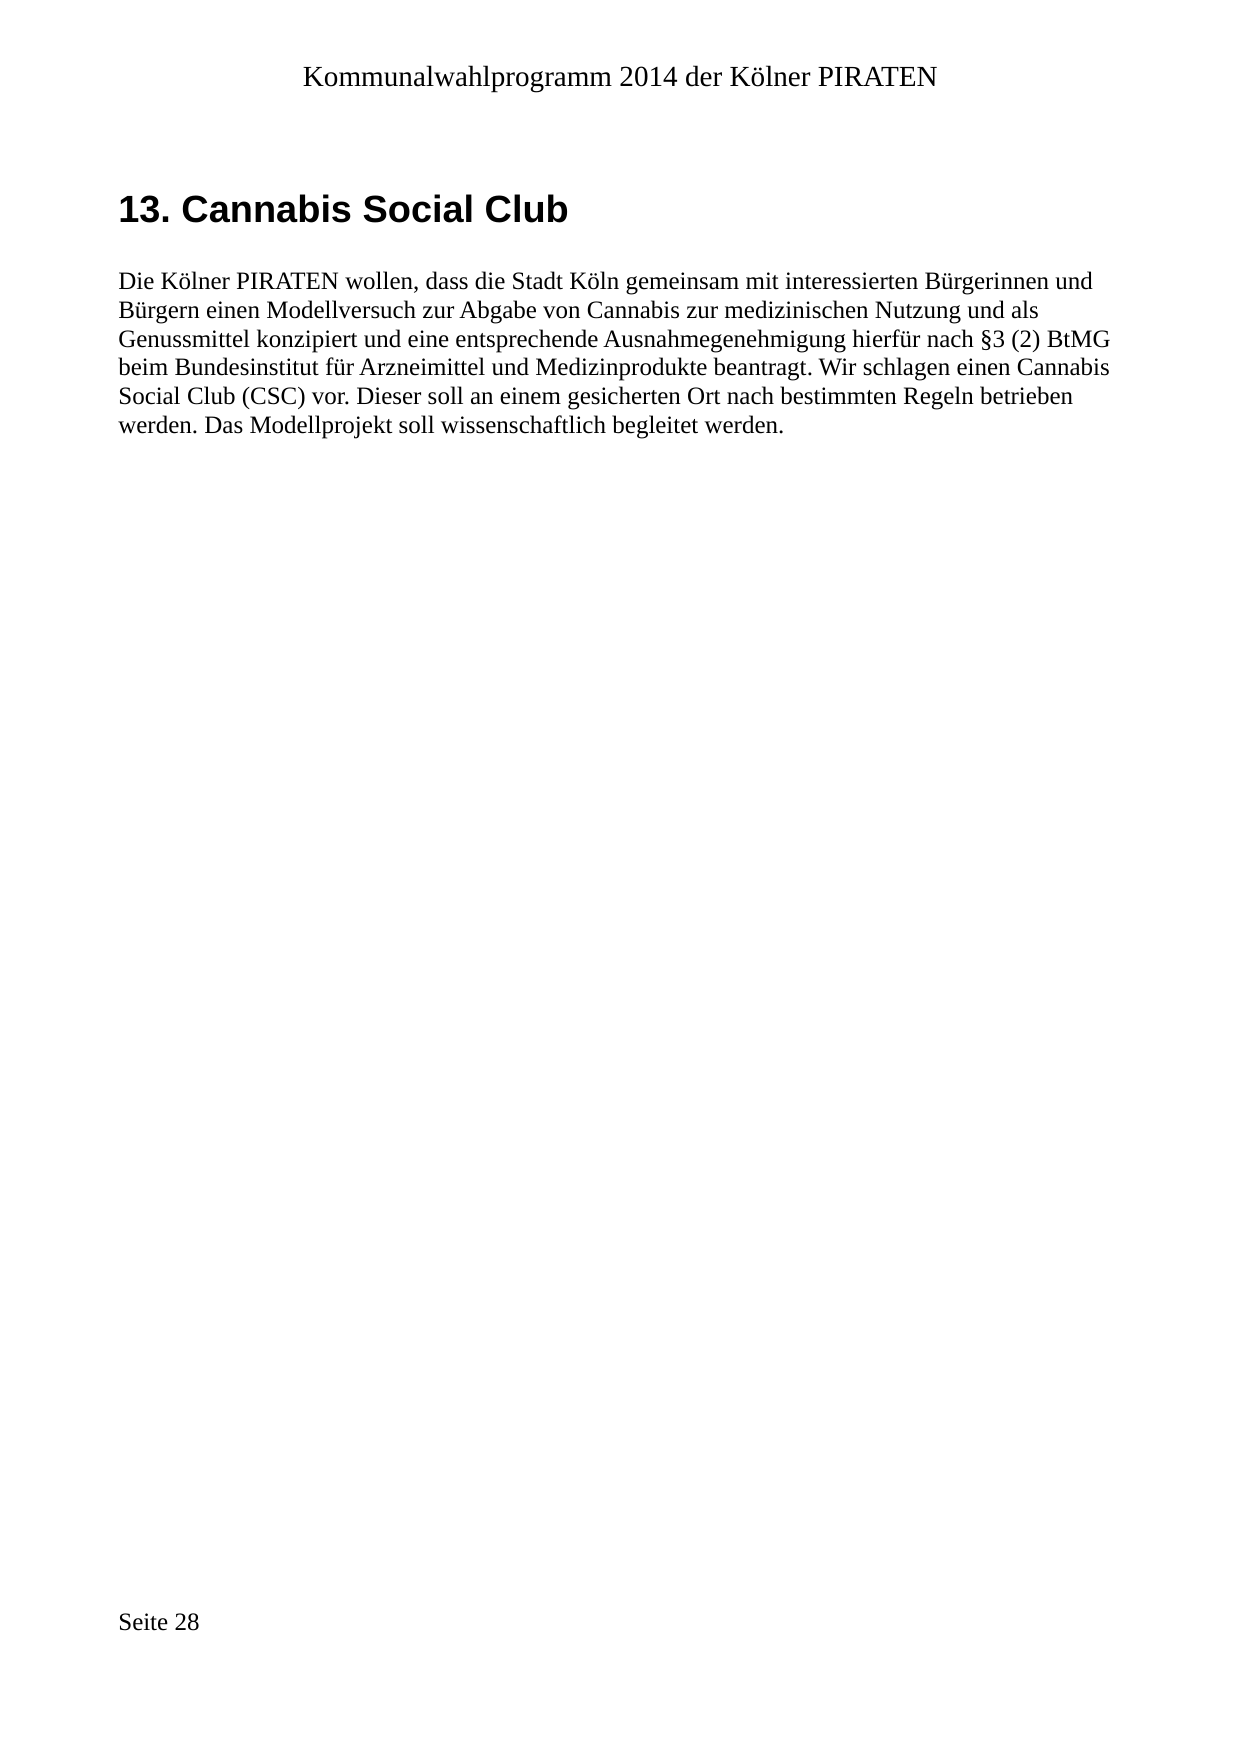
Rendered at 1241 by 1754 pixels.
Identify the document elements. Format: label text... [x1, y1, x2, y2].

subtitle 13. Cannabis Social Club [118, 187, 1122, 231]
text Die Kölner PIRATEN wollen, dass die Stadt Köln gemeinsam mit interessierten Bürgerinnen und Bürgern einen Modellversuch zur Abgabe von Cannabis zur medizinischen Nutzung und als Genussmittel konzipiert und eine entsprechende Ausnahmegenehmigung hierfür nach §3 (2) BtMG beim Bundesinstitut für Arzneimittel und Medizinprodukte beantragt. Wir schlagen einen Cannabis Social Club (CSC) vor. Dieser soll an einem gesicherten Ort nach bestimmten Regeln betrieben werden. Das Modellprojekt soll wissenschaftlich begleitet werden. [118, 266, 1122, 439]
